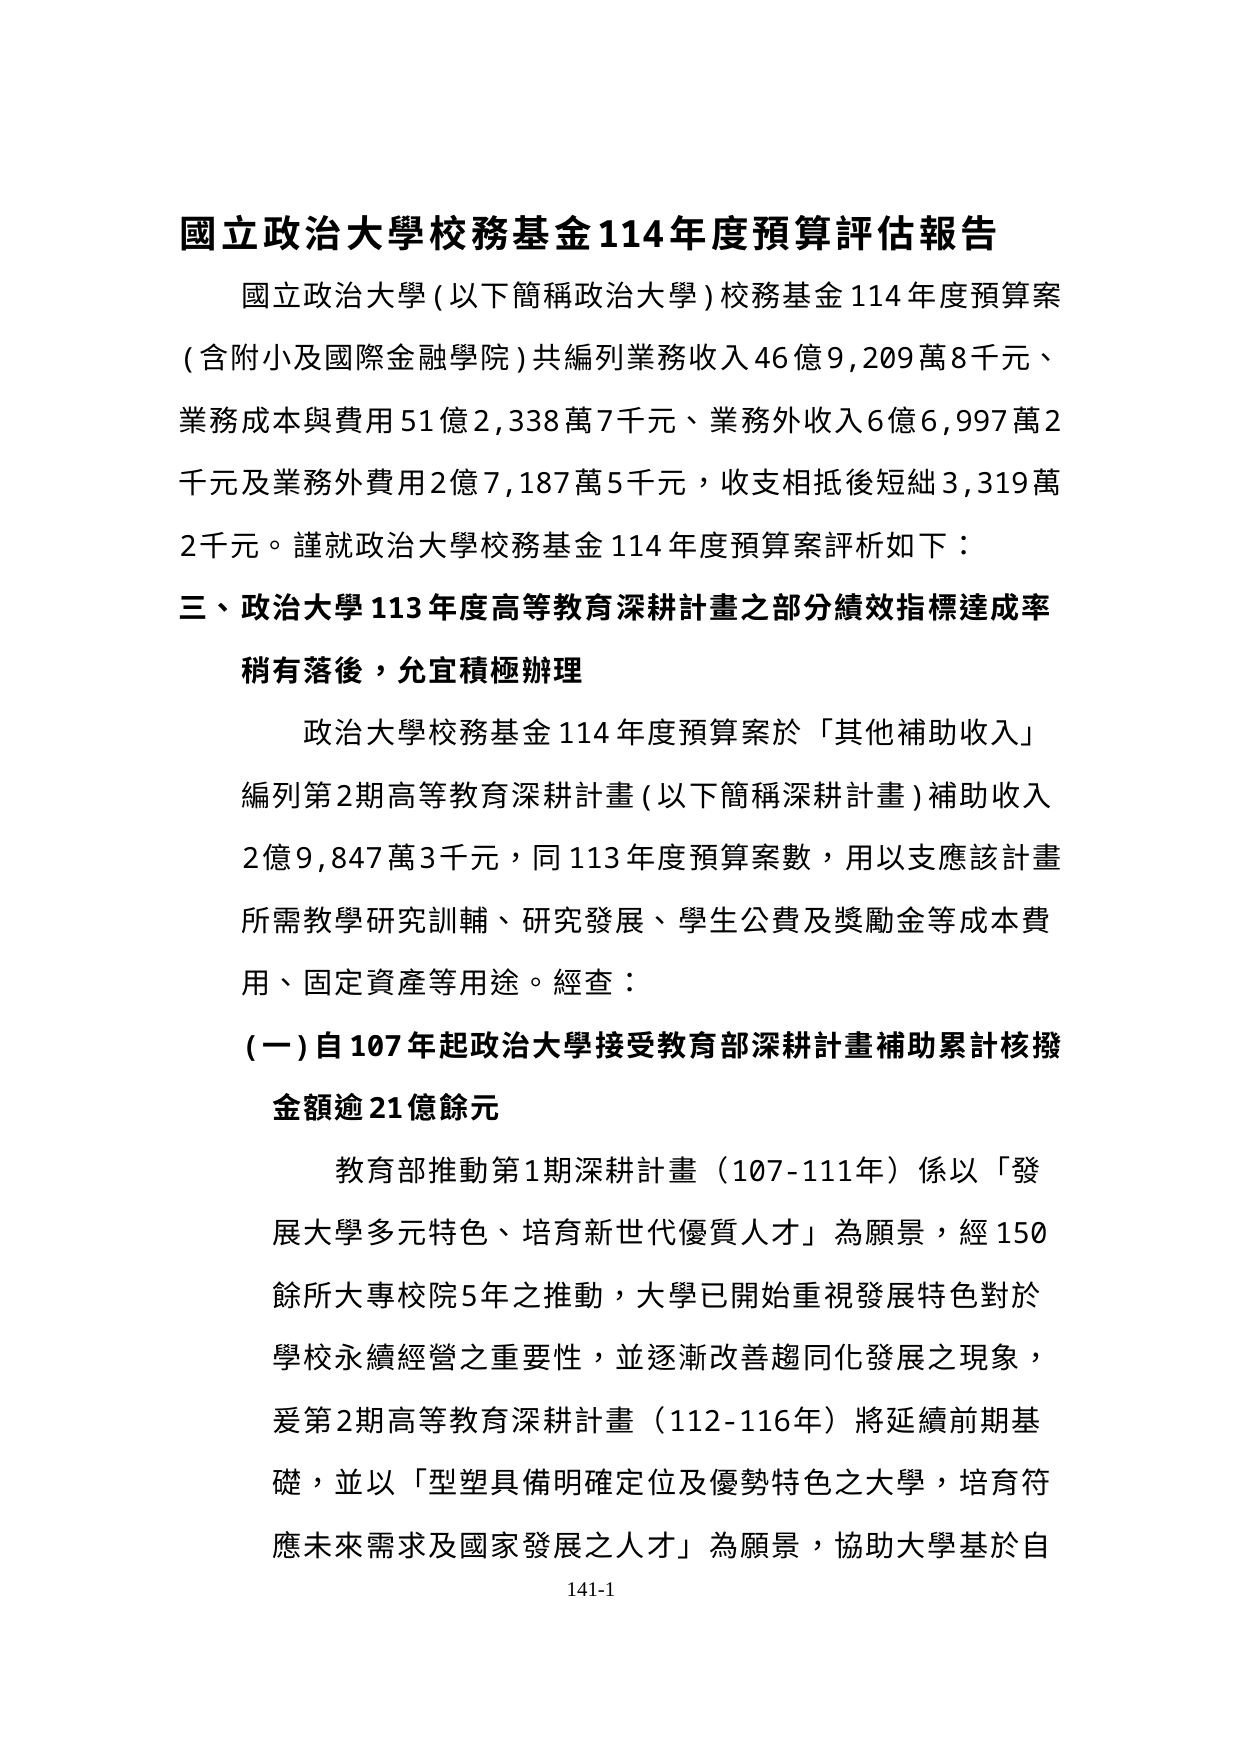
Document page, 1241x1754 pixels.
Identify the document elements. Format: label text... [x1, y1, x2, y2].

text (一)自107年起政治大學接受教育部深耕計畫補助累計核撥金額逾21億餘元 [236, 1002, 1063, 1127]
text 教育部推動第1期深耕計畫（107-111年）係以「發展大學多元特色、培育新世代優質人才」為願景，經150餘所大專校院5年之推動，大學已開始重視發展特色對於學校永續經營之重要性，並逐漸改善趨同化發展之現象，爰第2期高等教育深耕計畫（112-116年）將延續前期基礎，並以「型塑具備明確定位及優勢特色之大學，培育符應未來需求及國家發展之人才」為願景，協助大學基於自 [266, 1127, 1063, 1564]
text 國立政治大學校務基金114年度預算評估報告 [177, 189, 1063, 252]
text 政治大學校務基金114年度預算案於「其他補助收入」編列第2期高等教育深耕計畫(以下簡稱深耕計畫)補助收入2億9,847萬3千元，同113年度預算案數，用以支應該計畫所需教學研究訓輔、研究發展、學生公費及獎勵金等成本費用、固定資產等用途。經查： [236, 689, 1063, 1002]
text 三、政治大學113年度高等教育深耕計畫之部分績效指標達成率稍有落後，允宜積極辦理 [177, 564, 1063, 689]
text 國立政治大學(以下簡稱政治大學)校務基金114年度預算案(含附小及國際金融學院)共編列業務收入46億9,209萬8千元、業務成本與費用51億2,338萬7千元、業務外收入6億6,997萬2千元及業務外費用2億7,187萬5千元，收支相抵後短絀3,319萬2千元。謹就政治大學校務基金114年度預算案評析如下： [177, 252, 1063, 564]
